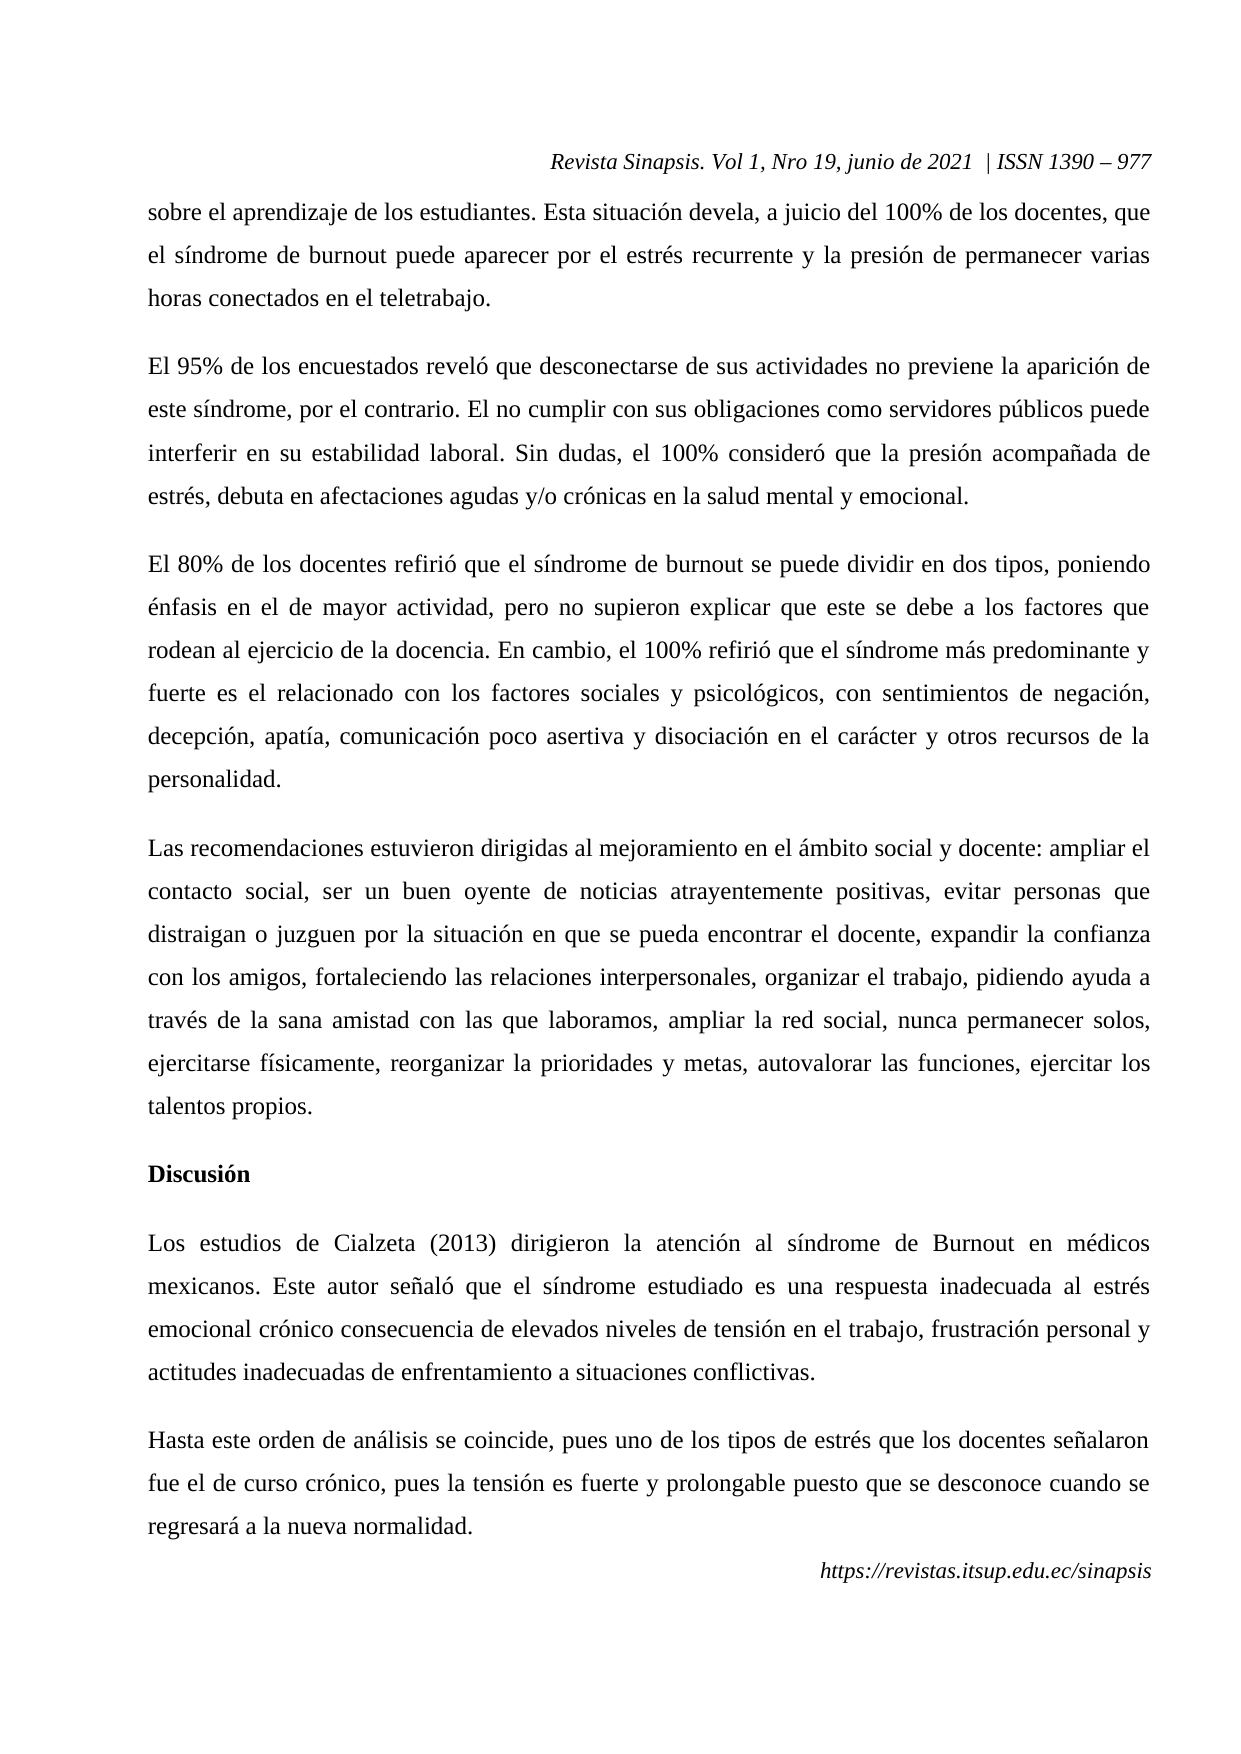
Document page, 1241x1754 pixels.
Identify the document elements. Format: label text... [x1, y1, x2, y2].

text El 80% de los docentes refirió que el síndrome de burnout se puede dividir en dos tipos, poniendo énfasis en el de mayor actividad, pero no supieron explicar que este se debe a los factores que rodean al ejercicio de la docencia. En cambio, el 100% refirió que el síndrome más predominante y fuerte es el relacionado con los factores sociales y psicológicos, con sentimientos de negación, decepción, apatía, comunicación poco asertiva y disociación en el carácter y otros recursos de la personalidad. [148, 549, 1152, 793]
text Las recomendaciones estuvieron dirigidas al mejoramiento en el ámbito social y docente: ampliar el contacto social, ser un buen oyente de noticias atrayentemente positivas, evitar personas que distraigan o juzguen por la situación en que se pueda encontrar el docente, expandir la confianza con los amigos, fortaleciendo las relaciones interpersonales, organizar el trabajo, pidiendo ayuda a través de la sana amistad con las que laboramos, ampliar la red social, nunca permanecer solos, ejercitarse físicamente, reorganizar la prioridades y metas, autovalorar las funciones, ejercitar los talentos propios. [148, 833, 1152, 1120]
text El 95% de los encuestados reveló que desconectarse de sus actividades no previene la aparición de este síndrome, por el contrario. El no cumplir con sus obligaciones como servidores públicos puede interferir en su estabilidad laboral. Sin dudas, el 100% consideró que la presión acompañada de estrés, debuta en afectaciones agudas y/o crónicas en la salud mental y emocional. [148, 351, 1152, 509]
text Hasta este orden de análisis se coincide, pues uno de los tipos de estrés que los docentes señalaron fue el de curso crónico, pues la tensión es fuerte y prolongable puesto que se desconoce cuando se regresará a la nueva normalidad. [148, 1425, 1152, 1540]
text Los estudios de Cialzeta (2013) dirigieron la atención al síndrome de Burnout en médicos mexicanos. Este autor señaló que el síndrome estudiado es una respuesta inadecuada al estrés emocional crónico consecuencia de elevados niveles de tensión en el trabajo, frustración personal y actitudes inadecuadas de enfrentamiento a situaciones conflictivas. [148, 1228, 1152, 1386]
text sobre el aprendizaje de los estudiantes. Esta situación devela, a juicio del 100% de los docentes, que el síndrome de burnout puede aparecer por el estrés recurrente y la presión de permanecer varias horas conectados en el teletrabajo. [148, 197, 1152, 312]
text Discusión [148, 1159, 1152, 1188]
